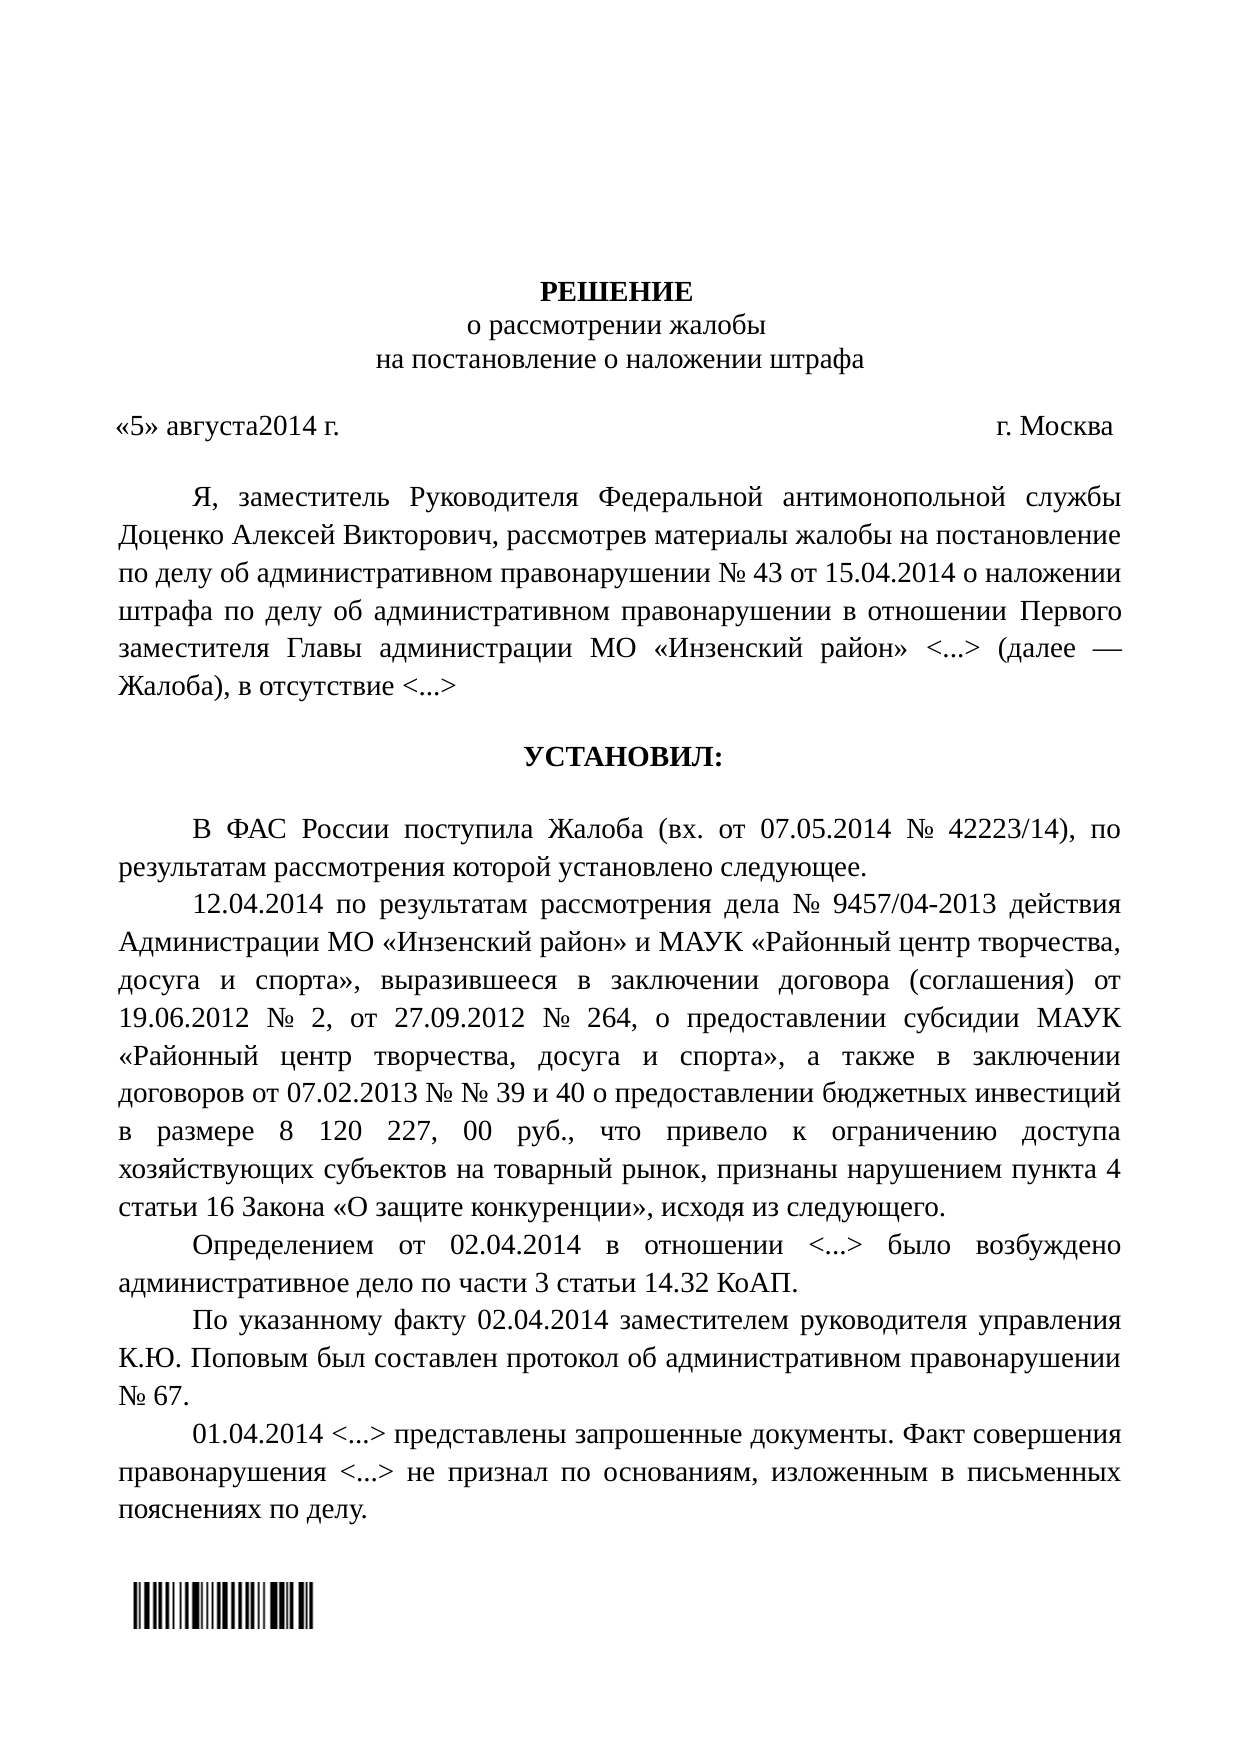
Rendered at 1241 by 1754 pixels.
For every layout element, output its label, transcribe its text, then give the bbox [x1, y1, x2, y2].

text УСТАНОВИЛ: [118, 739, 1122, 773]
text на постановление о наложении штрафа [118, 341, 1122, 374]
text 01.04.2014 <...> представлены запрошенные документы. Факт совершения правонарушения <...> не признал по основаниям, изложенным в письменных пояснениях по делу. [118, 1412, 1122, 1525]
text «5» августа2014 г. г. Москва [115, 408, 1122, 441]
text 12.04.2014 по результатам рассмотрения дела № 9457/04-2013 действия Администрации МО «Инзенский район» и МАУК «Районный центр творчества, досуга и спорта», выразившееся в заключении договора (соглашения) от 19.06.2012 № 2, от 27.09.2012 № 264, о предоставлении субсидии МАУК «Районный центр творчества, досуга и спорта», а также в заключении договоров от 07.02.2013 № № 39 и 40 о предоставлении бюджетных инвестиций в размере 8 120 227, 00 руб., что привело к ограничению доступа хозяйствующих субъектов на товарный рынок, признаны нарушением пункта 4 статьи 16 Закона «О защите конкуренции», исходя из следующего. [118, 882, 1122, 1223]
text Определением от 02.04.2014 в отношении <...> было возбуждено административное дело по части 3 статьи 14.32 КоАП. [118, 1223, 1122, 1298]
picture [118, 1582, 331, 1629]
subtitle РЕШЕНИЕ [118, 269, 1122, 307]
text В ФАС России поступила Жалоба (вх. от 07.05.2014 № 42223/14), по результатам рассмотрения которой установлено следующее. [118, 807, 1122, 882]
text о рассмотрении жалобы [118, 307, 1122, 341]
text По указанному факту 02.04.2014 заместителем руководителя управления К.Ю. Поповым был составлен протокол об административном правонарушении № 67. [118, 1298, 1122, 1412]
text Я, заместитель Руководителя Федеральной антимонопольной службы Доценко Алексей Викторович, рассмотрев материалы жалобы на постановление по делу об административном правонарушении № 43 от 15.04.2014 о наложении штрафа по делу об административном правонарушении в отношении Первого заместителя Главы администрации МО «Инзенский район» <...> (далее — Жалоба), в отсутствие <...> [118, 475, 1122, 702]
